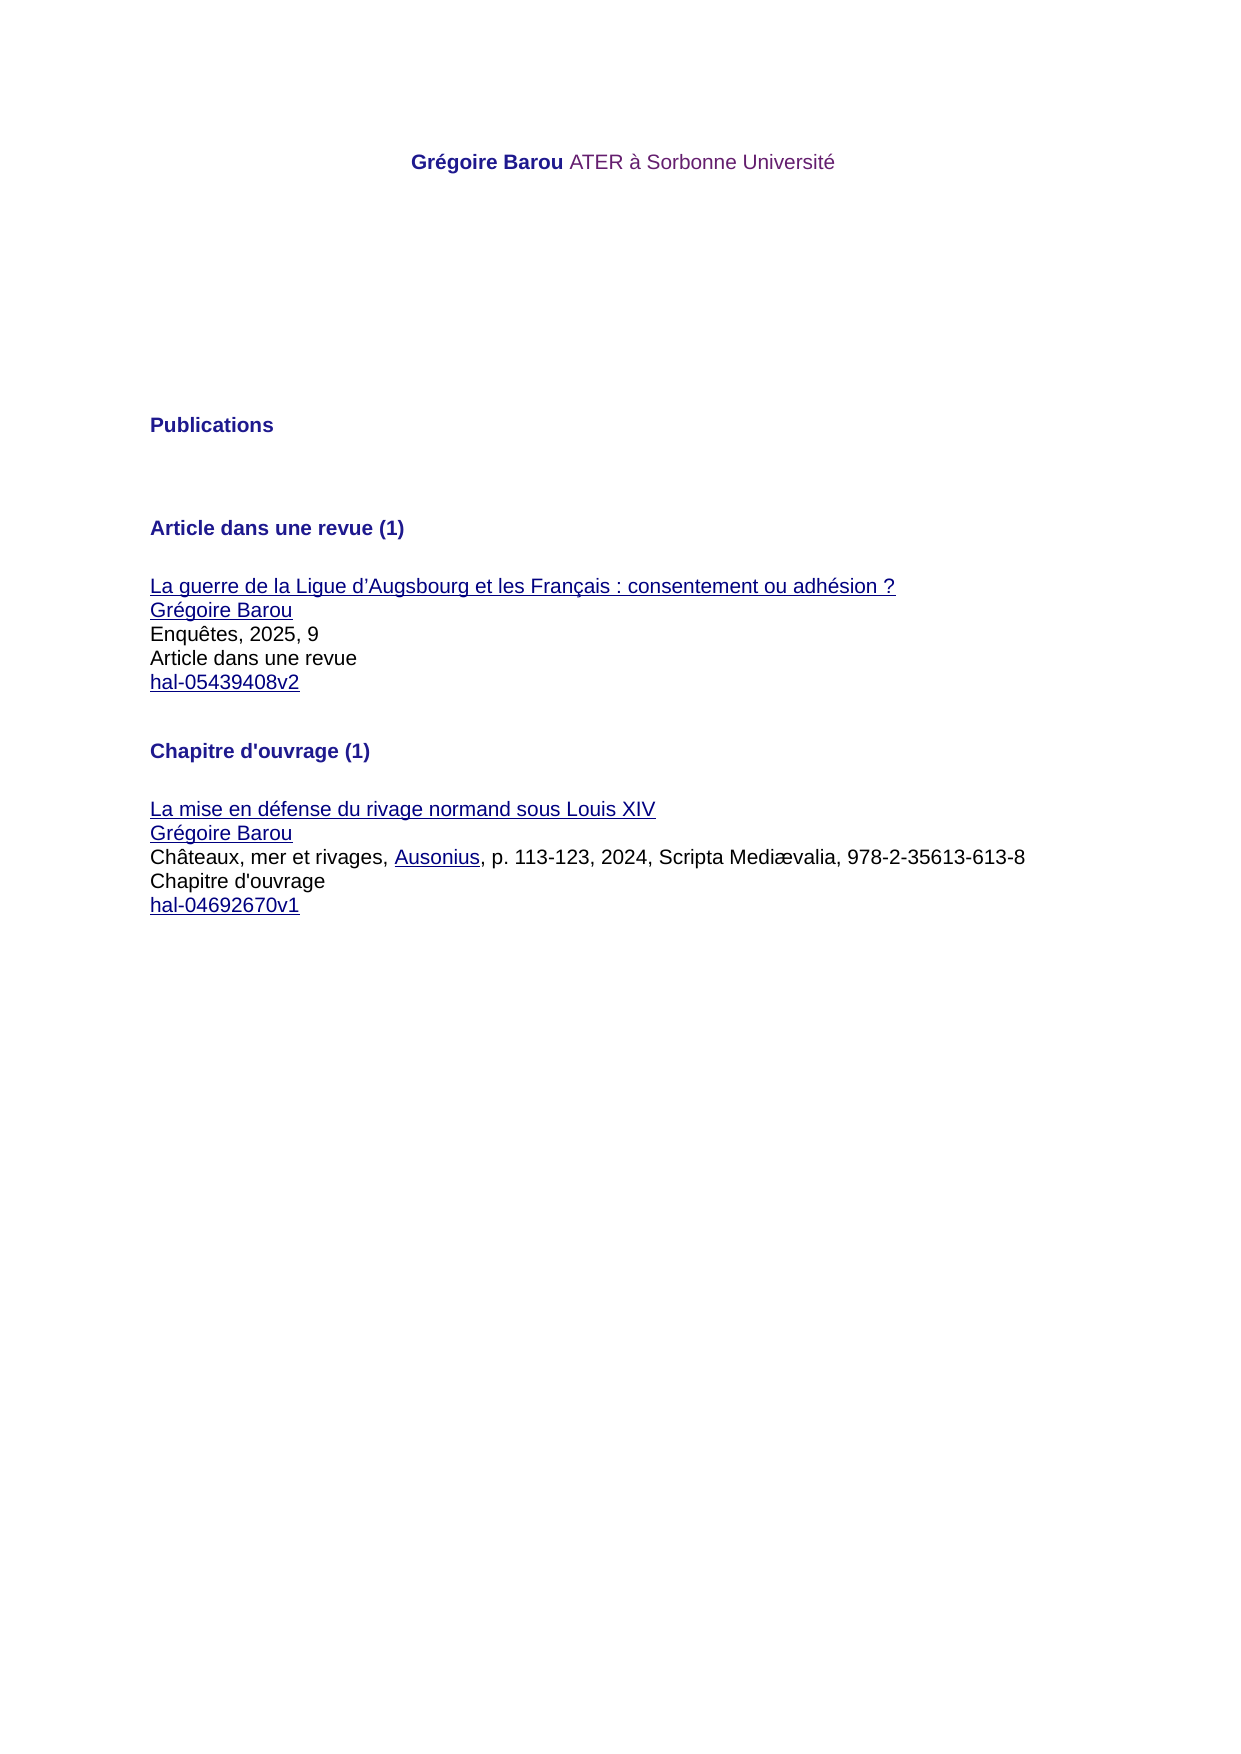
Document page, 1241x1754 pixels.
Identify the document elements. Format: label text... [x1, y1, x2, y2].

table_header La mise en défense du rivage normand sous Louis XIV Grégoire Barou Châteaux, mer et rivages, Ausonius, p. 113-123, 2024, Scripta Mediævalia, 978-2-35613-613-8 Chapitre d'ouvrage hal-04692670v1 [150, 797, 1090, 917]
subtitle Grégoire Barou ATER à Sorbonne Université [150, 150, 1090, 174]
subtitle Chapitre d'ouvrage (1) [150, 738, 1090, 762]
table_header La guerre de la Ligue d’Augsbourg et les Français : consentement ou adhésion ? Grégoire Barou Enquêtes, 2025, 9 Article dans une revue hal-05439408v2 [150, 574, 1090, 694]
subtitle Article dans une revue (1) [150, 516, 1090, 539]
subtitle Publications [150, 412, 1090, 436]
